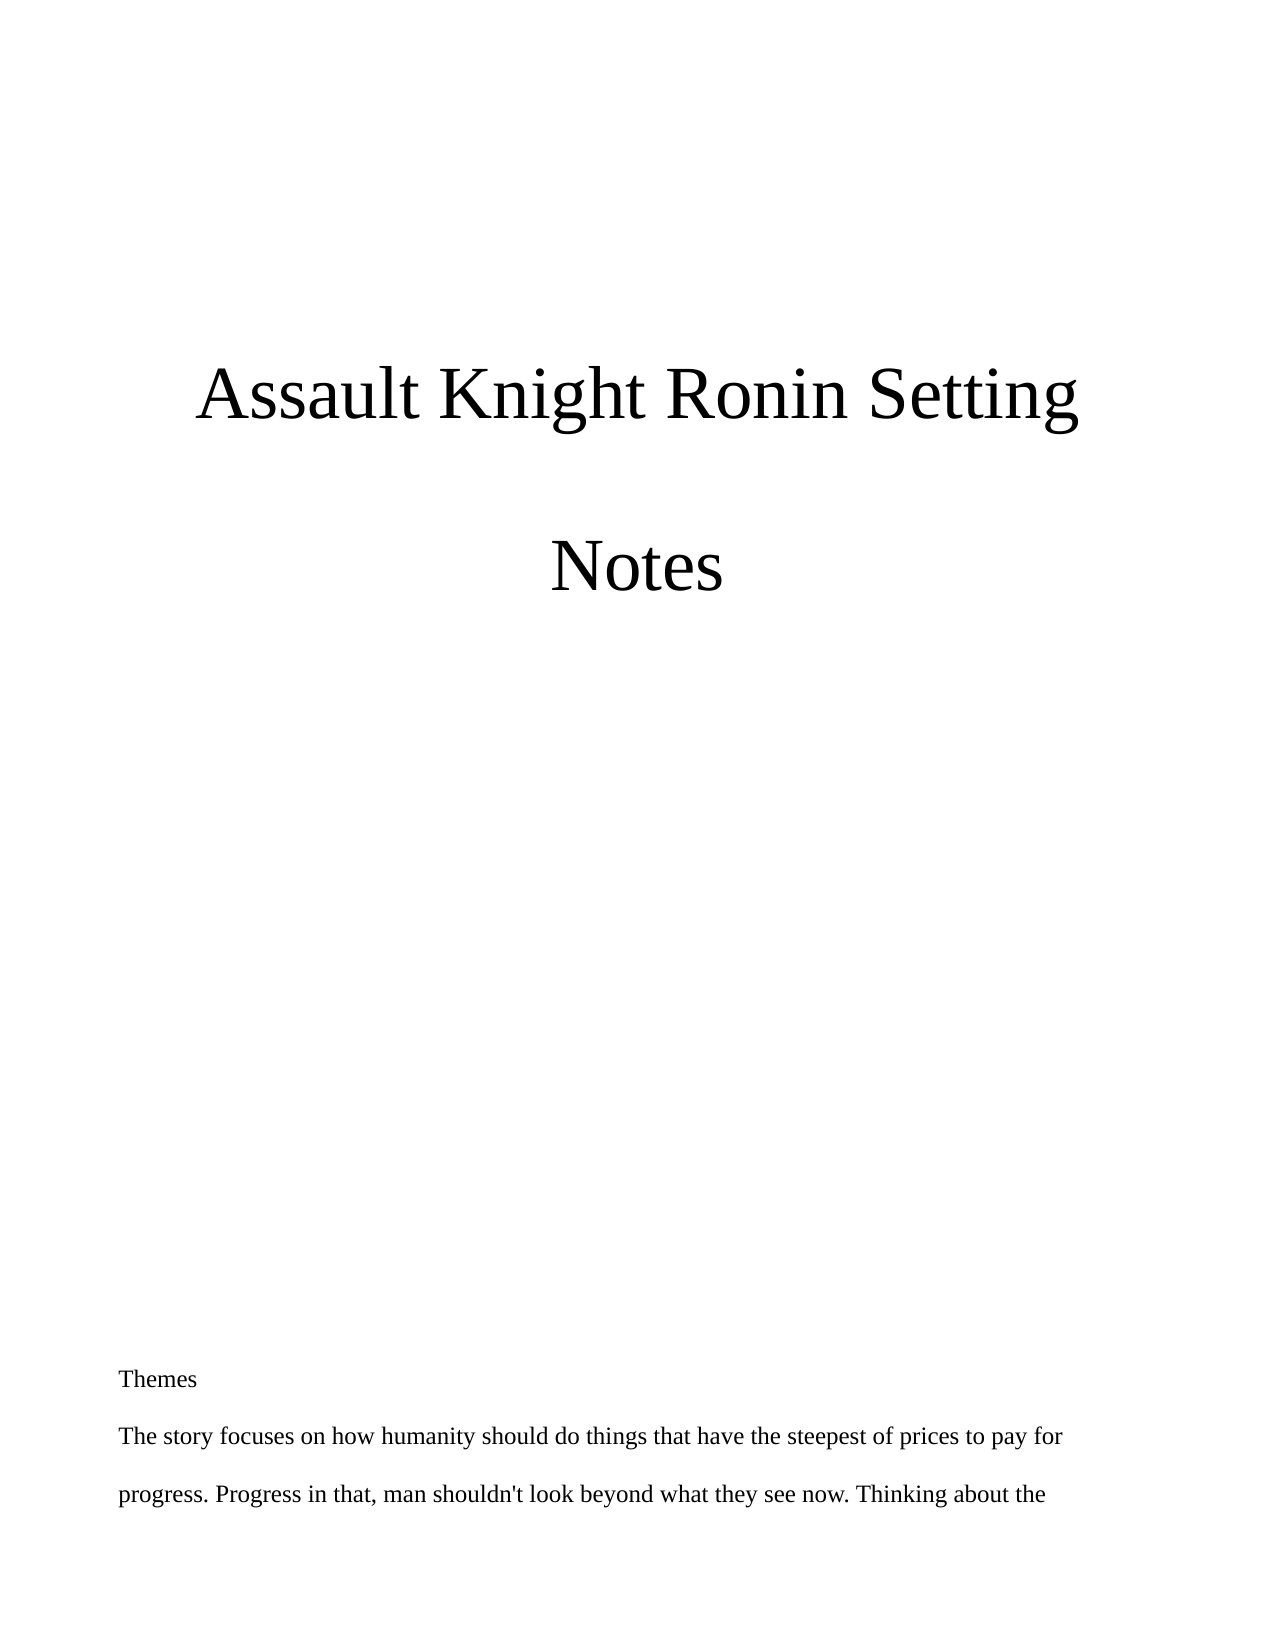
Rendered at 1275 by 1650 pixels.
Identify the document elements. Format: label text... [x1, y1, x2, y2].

text Themes [118, 1364, 1157, 1393]
text Assault Knight Ronin Setting Notes [118, 348, 1157, 607]
text The story focuses on how humanity should do things that have the steepest of prices to pay for progress. Progress in that, man shouldn't look beyond what they see now. Thinking about the [118, 1421, 1157, 1508]
